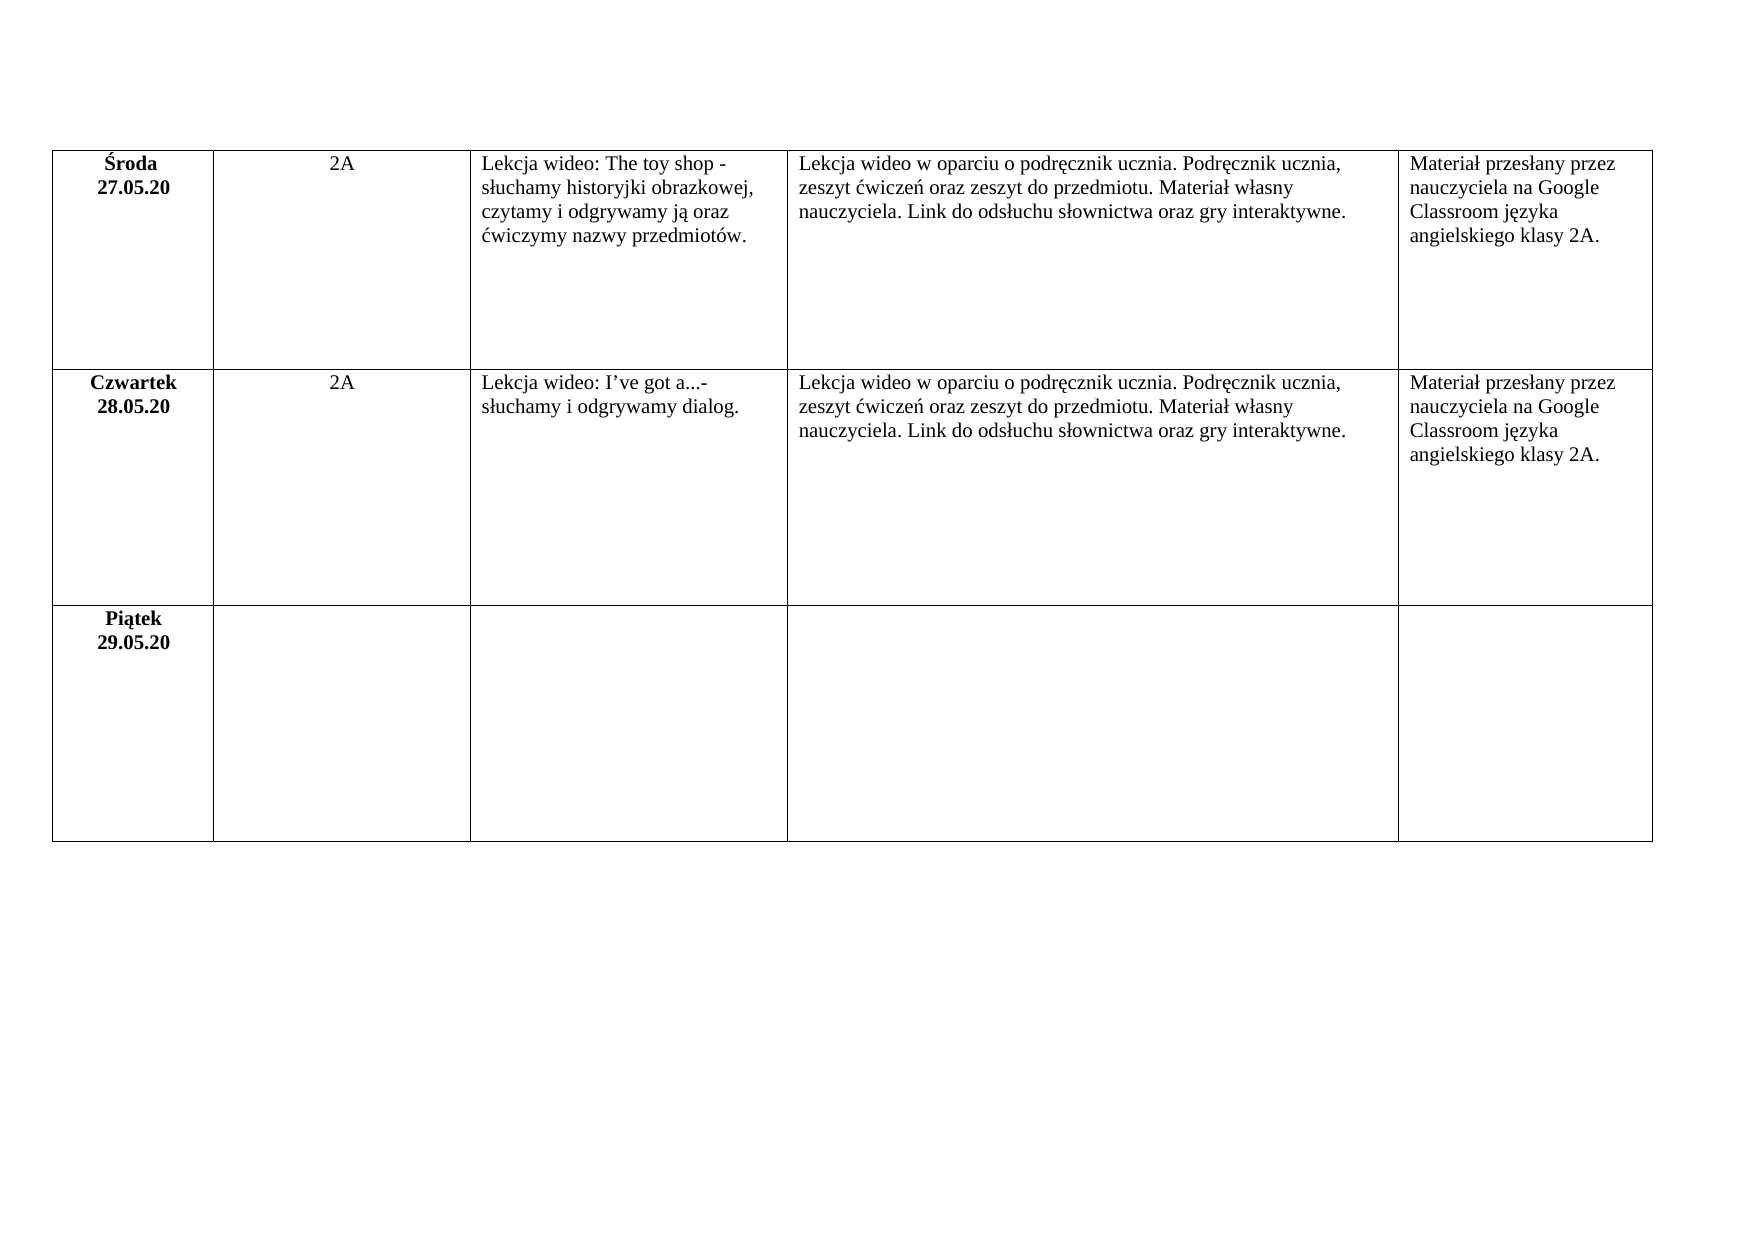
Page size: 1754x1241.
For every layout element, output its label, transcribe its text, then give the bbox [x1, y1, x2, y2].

table_cell Środa 27.05.20 [53, 151, 213, 369]
table_cell 2A [214, 151, 470, 369]
table_cell Piątek 29.05.20 [53, 606, 213, 841]
table_cell 2A [214, 370, 470, 605]
table_cell [214, 606, 470, 841]
table_cell Materiał przesłany przez nauczyciela na Google Classroom języka angielskiego klasy 2A. [1399, 370, 1652, 605]
table_cell Czwartek 28.05.20 [53, 370, 213, 605]
table_cell [1399, 606, 1652, 841]
table_cell Lekcja wideo: The toy shop - słuchamy historyjki obrazkowej, czytamy i odgrywamy ją oraz ćwiczymy nazwy przedmiotów. [471, 151, 787, 369]
table_cell [788, 606, 1398, 841]
table_cell Materiał przesłany przez nauczyciela na Google Classroom języka angielskiego klasy 2A. [1399, 151, 1652, 369]
table_cell [471, 606, 787, 841]
table_cell Lekcja wideo w oparciu o podręcznik ucznia. Podręcznik ucznia, zeszyt ćwiczeń oraz zeszyt do przedmiotu. Materiał własny nauczyciela. Link do odsłuchu słownictwa oraz gry interaktywne. [788, 370, 1398, 605]
table_cell Lekcja wideo w oparciu o podręcznik ucznia. Podręcznik ucznia, zeszyt ćwiczeń oraz zeszyt do przedmiotu. Materiał własny nauczyciela. Link do odsłuchu słownictwa oraz gry interaktywne. [788, 151, 1398, 369]
table_cell Lekcja wideo: I’ve got a...-słuchamy i odgrywamy dialog. [471, 370, 787, 605]
